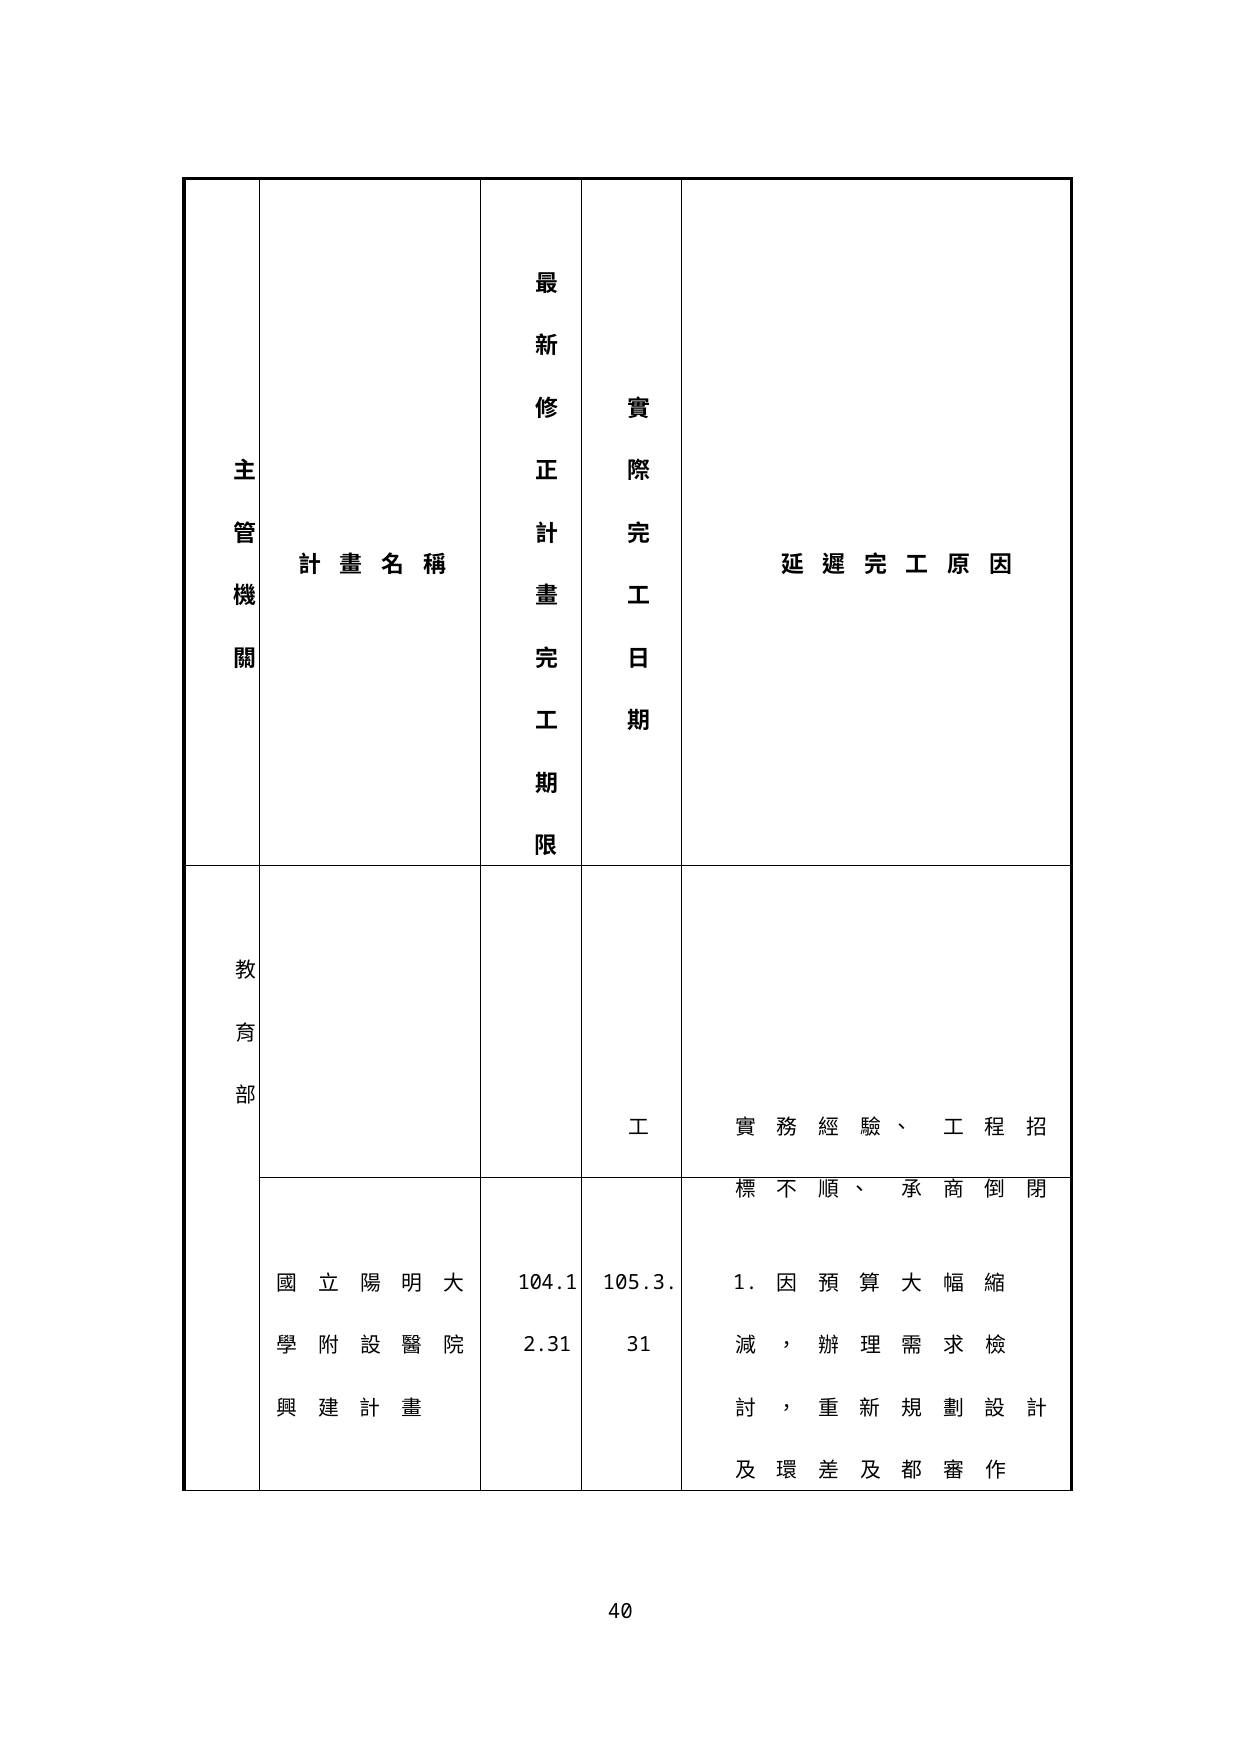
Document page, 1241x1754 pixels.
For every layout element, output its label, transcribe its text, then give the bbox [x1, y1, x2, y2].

table_header 延遲完工原因 [682, 180, 1070, 865]
table_cell [481, 866, 581, 1177]
table_cell 105.3.31 [582, 1178, 681, 1490]
table_cell [260, 866, 480, 1177]
table_cell 地方政府決策變更、承辦單位對於促參委外營運欠缺實務經驗、工程招標不順、承商倒閉致須重新辦理工程招標。 [682, 866, 1070, 1177]
table_cell 1.因預算大幅縮減，辦理需求檢討，重新規劃設計及環差及都審作 [682, 1178, 1070, 1490]
table_header 最新修正計畫完工期限 [481, 180, 581, 865]
table_cell 國立陽明大學附設醫院興建計畫 [260, 1178, 480, 1490]
table_cell 104.12.31 [481, 1178, 581, 1490]
table_cell 教育部 [186, 866, 259, 1490]
table_header 主管 機關 [186, 180, 259, 865]
table_header 計畫名稱 [260, 180, 480, 865]
table_cell 工 [582, 866, 681, 1177]
table_header 實際完工日期 [582, 180, 681, 865]
